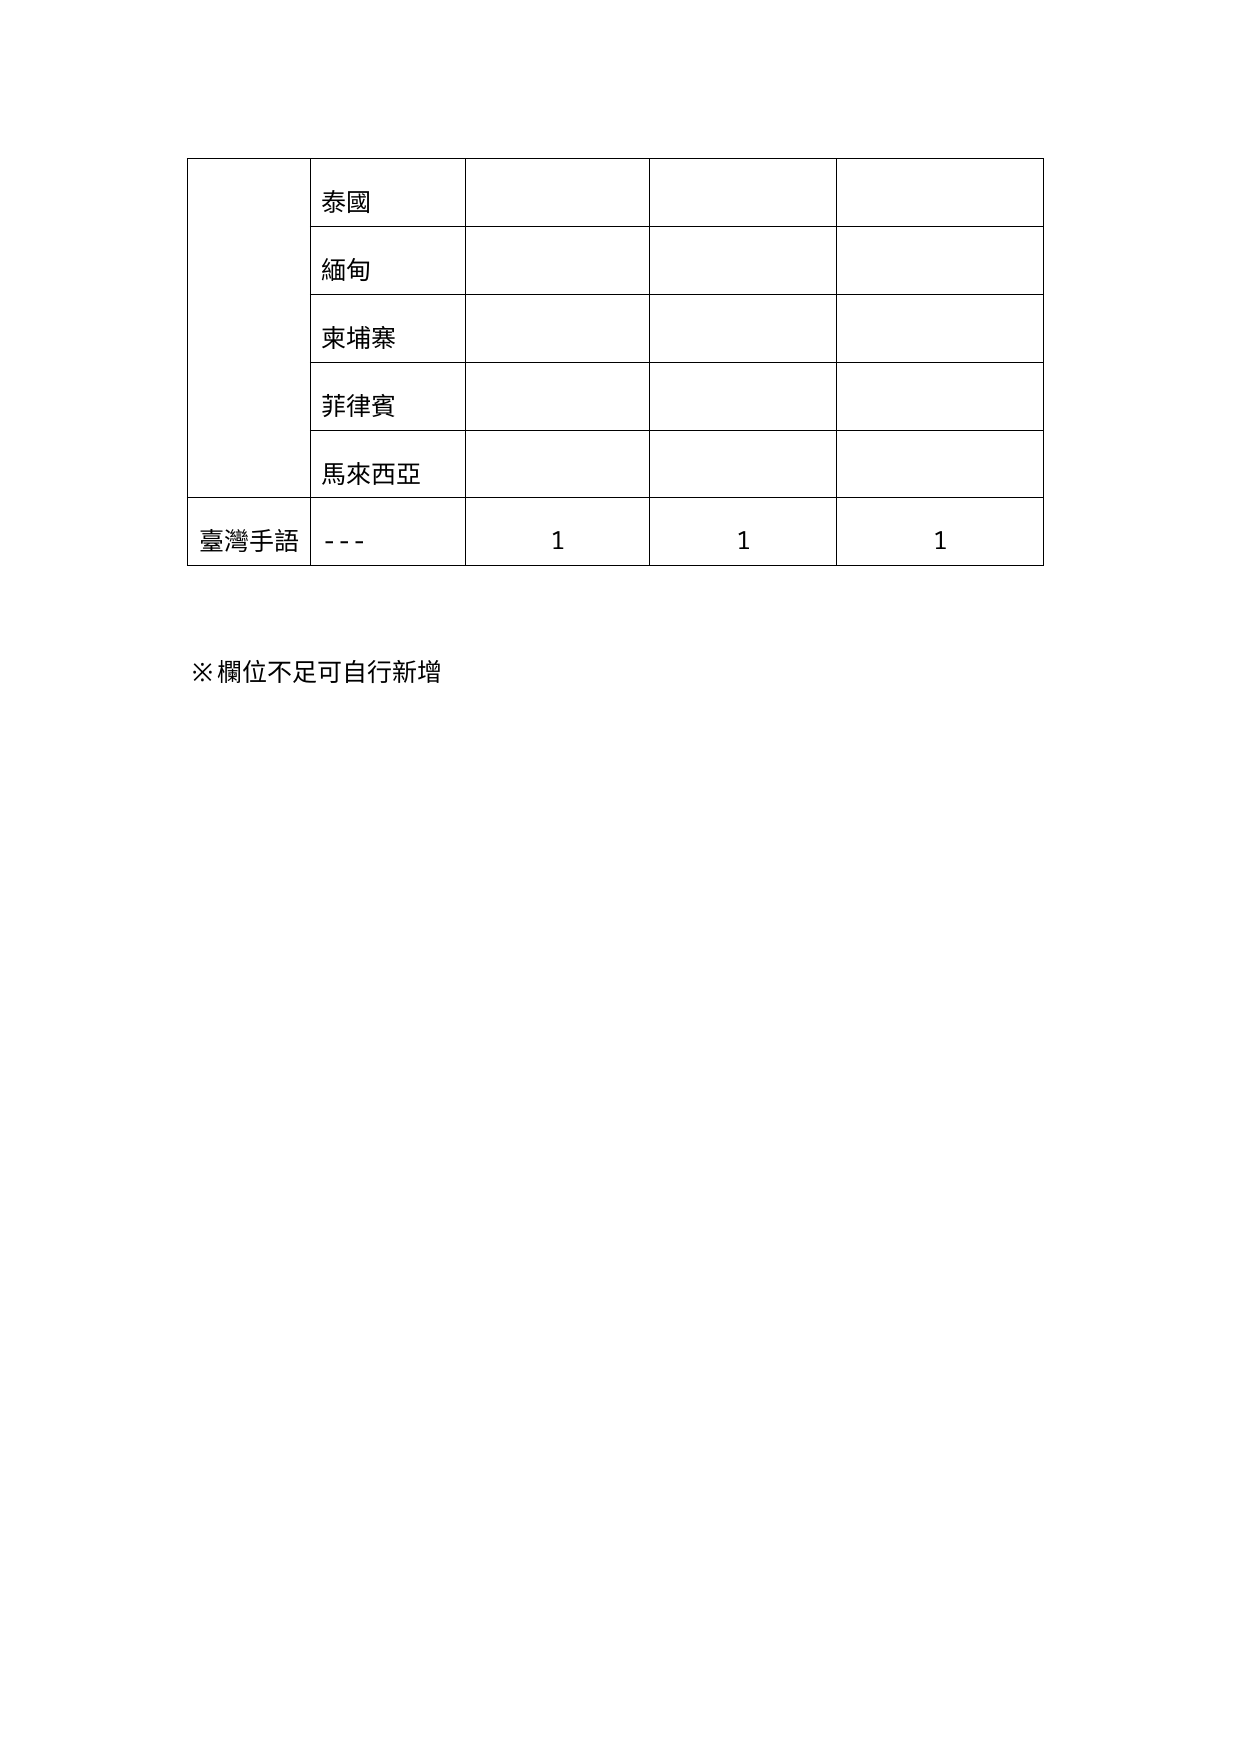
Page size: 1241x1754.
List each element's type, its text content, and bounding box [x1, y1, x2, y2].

table_cell [837, 295, 1043, 362]
table_cell 1 [837, 498, 1043, 565]
table_cell 1 [650, 498, 836, 565]
table_cell [837, 227, 1043, 294]
table_cell [466, 431, 649, 497]
table_cell [466, 159, 649, 226]
table_cell [837, 363, 1043, 429]
table_cell [650, 159, 836, 226]
table_cell [650, 295, 836, 362]
table_cell 菲律賓 [311, 363, 465, 429]
table_cell [188, 159, 310, 497]
table_cell 柬埔寨 [311, 295, 465, 362]
table_cell [650, 227, 836, 294]
table_cell --- [311, 498, 465, 565]
table_cell 臺灣手語 [188, 498, 310, 565]
table_cell 馬來西亞 [311, 431, 465, 497]
table_cell 1 [466, 498, 649, 565]
table_cell [650, 431, 836, 497]
table_cell [466, 295, 649, 362]
table_cell [466, 227, 649, 294]
text ※欄位不足可自行新增 [187, 629, 1053, 691]
table_cell [837, 159, 1043, 226]
table_cell [466, 363, 649, 429]
table_cell 泰國 [311, 159, 465, 226]
table_cell 緬甸 [311, 227, 465, 294]
table_cell [650, 363, 836, 429]
table_cell [837, 431, 1043, 497]
